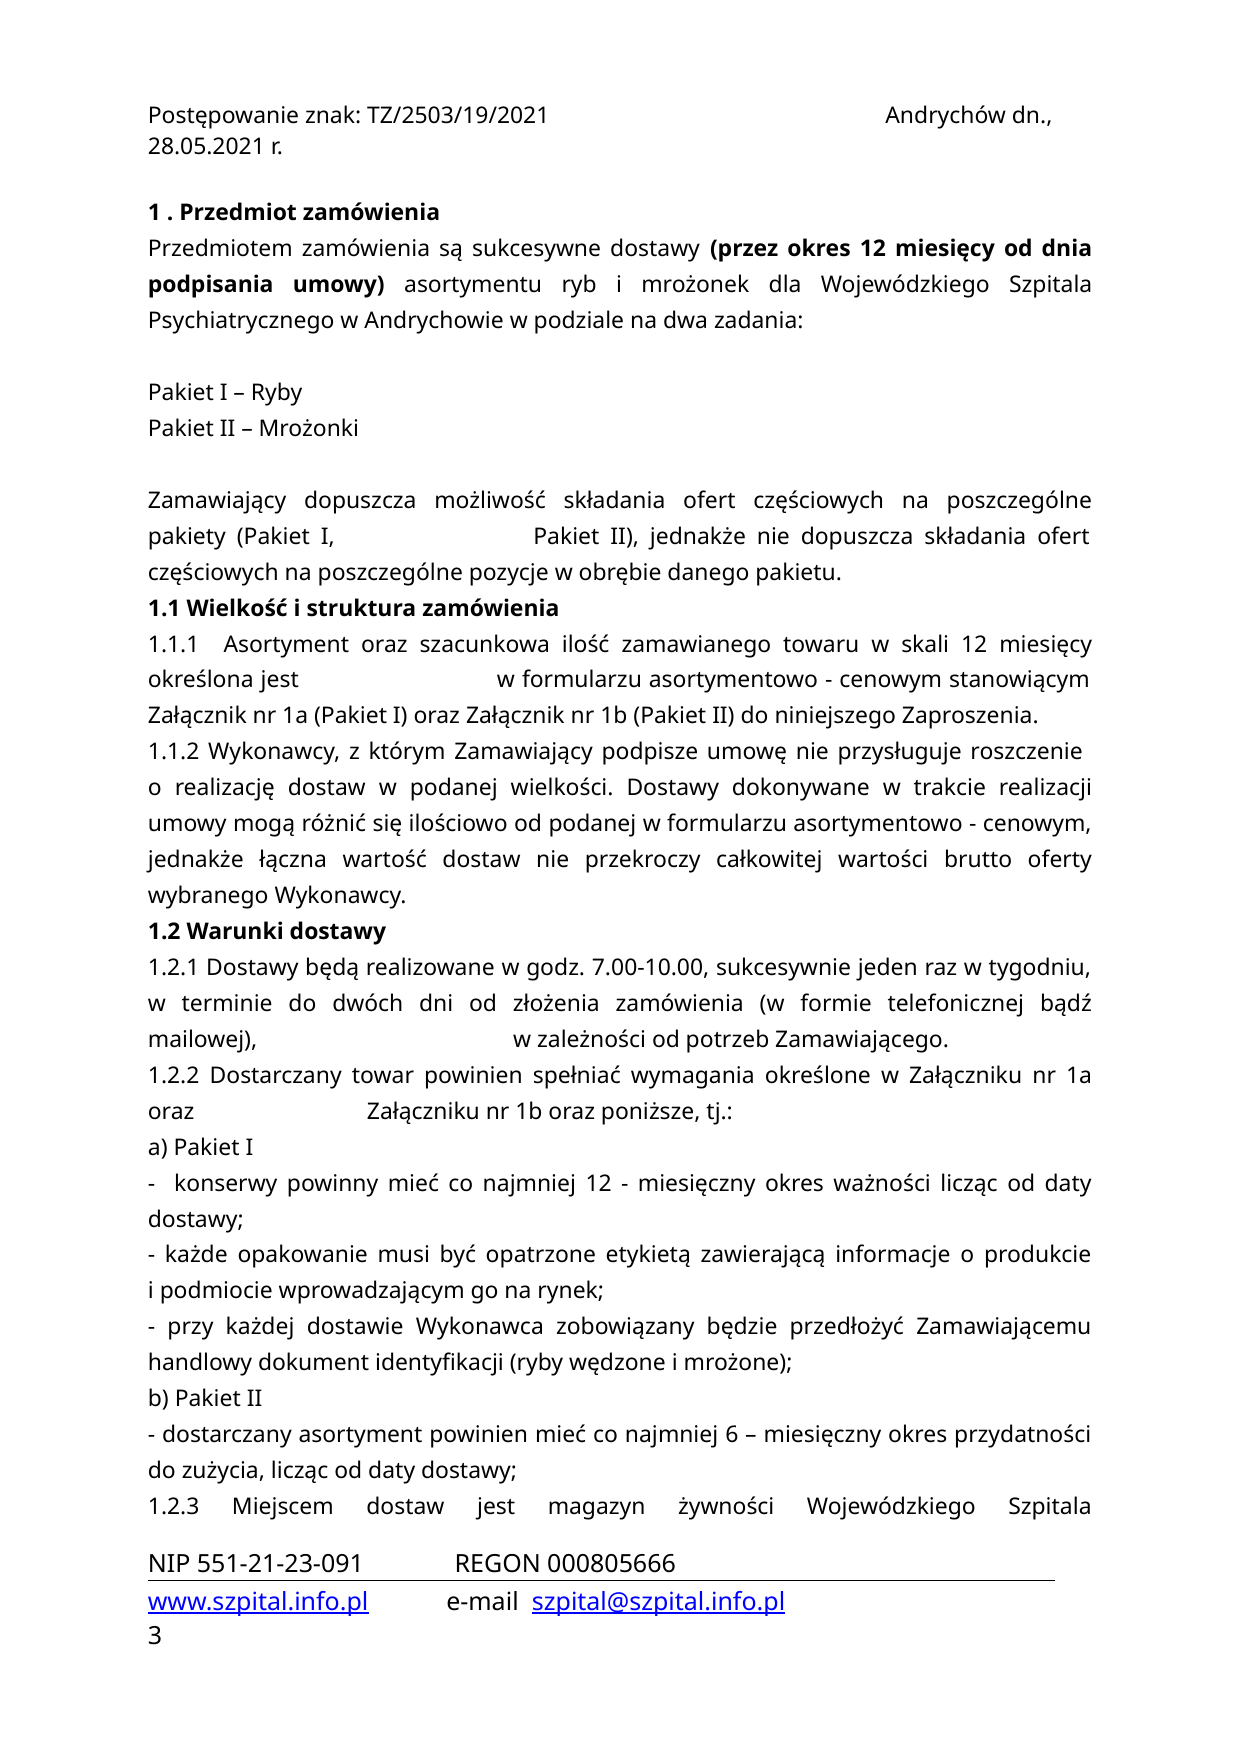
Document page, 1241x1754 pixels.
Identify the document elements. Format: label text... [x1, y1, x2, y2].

text 1.1.2 Wykonawcy, z którym Zamawiający podpisze umowę nie przysługuje roszczenie o realizację dostaw w podanej wielkości. Dostawy dokonywane w trakcie realizacji umowy mogą różnić się ilościowo od podanej w formularzu asortymentowo - cenowym, jednakże łączna wartość dostaw nie przekroczy całkowitej wartości brutto oferty wybranego Wykonawcy. [148, 735, 1093, 910]
text - dostarczany asortyment powinien mieć co najmniej 6 – miesięczny okres przydatności do zużycia, licząc od daty dostawy; [148, 1418, 1093, 1485]
text - każde opakowanie musi być opatrzone etykietą zawierającą informacje o produkcie i podmiocie wprowadzającym go na rynek; [148, 1238, 1093, 1306]
text Pakiet I – Ryby [148, 376, 1093, 407]
text 1.2.1 Dostawy będą realizowane w godz. 7.00-10.00, sukcesywnie jeden raz w tygodniu, w terminie do dwóch dni od złożenia zamówienia (w formie telefonicznej bądź mailowej), w zależności od potrzeb Zamawiającego. [148, 951, 1093, 1054]
text Pakiet II – Mrożonki [148, 412, 1093, 443]
text 1.1.1 Asortyment oraz szacunkowa ilość zamawianego towaru w skali 12 miesięcy określona jest w formularzu asortymentowo - cenowym stanowiącym Załącznik nr 1a (Pakiet I) oraz Załącznik nr 1b (Pakiet II) do niniejszego Zaproszenia. [148, 627, 1093, 731]
text 1.2.2 Dostarczany towar powinien spełniać wymagania określone w Załączniku nr 1a oraz Załączniku nr 1b oraz poniższe, tj.: [148, 1059, 1093, 1126]
text Zamawiający dopuszcza możliwość składania ofert częściowych na poszczególne pakiety (Pakiet I, Pakiet II), jednakże nie dopuszcza składania ofert częściowych na poszczególne pozycje w obrębie danego pakietu. [148, 484, 1093, 587]
text 1.1 Wielkość i struktura zamówienia [148, 592, 1093, 623]
text 1.2 Warunki dostawy [148, 915, 1093, 946]
text a) Pakiet I [148, 1131, 1093, 1162]
text - przy każdej dostawie Wykonawca zobowiązany będzie przedłożyć Zamawiającemu handlowy dokument identyfikacji (ryby wędzone i mrożone); [148, 1310, 1093, 1377]
text Przedmiotem zamówienia są sukcesywne dostawy (przez okres 12 miesięcy od dnia podpisania umowy) asortymentu ryb i mrożonek dla Wojewódzkiego Szpitala Psychiatrycznego w Andrychowie w podziale na dwa zadania: [148, 232, 1093, 335]
text - konserwy powinny mieć co najmniej 12 - miesięczny okres ważności licząc od daty dostawy; [148, 1167, 1093, 1234]
text b) Pakiet II [148, 1382, 1093, 1413]
text 1.2.3 Miejscem dostaw jest magazyn żywności Wojewódzkiego Szpitala [148, 1490, 1093, 1521]
text 1 . Przedmiot zamówienia [148, 196, 1093, 227]
